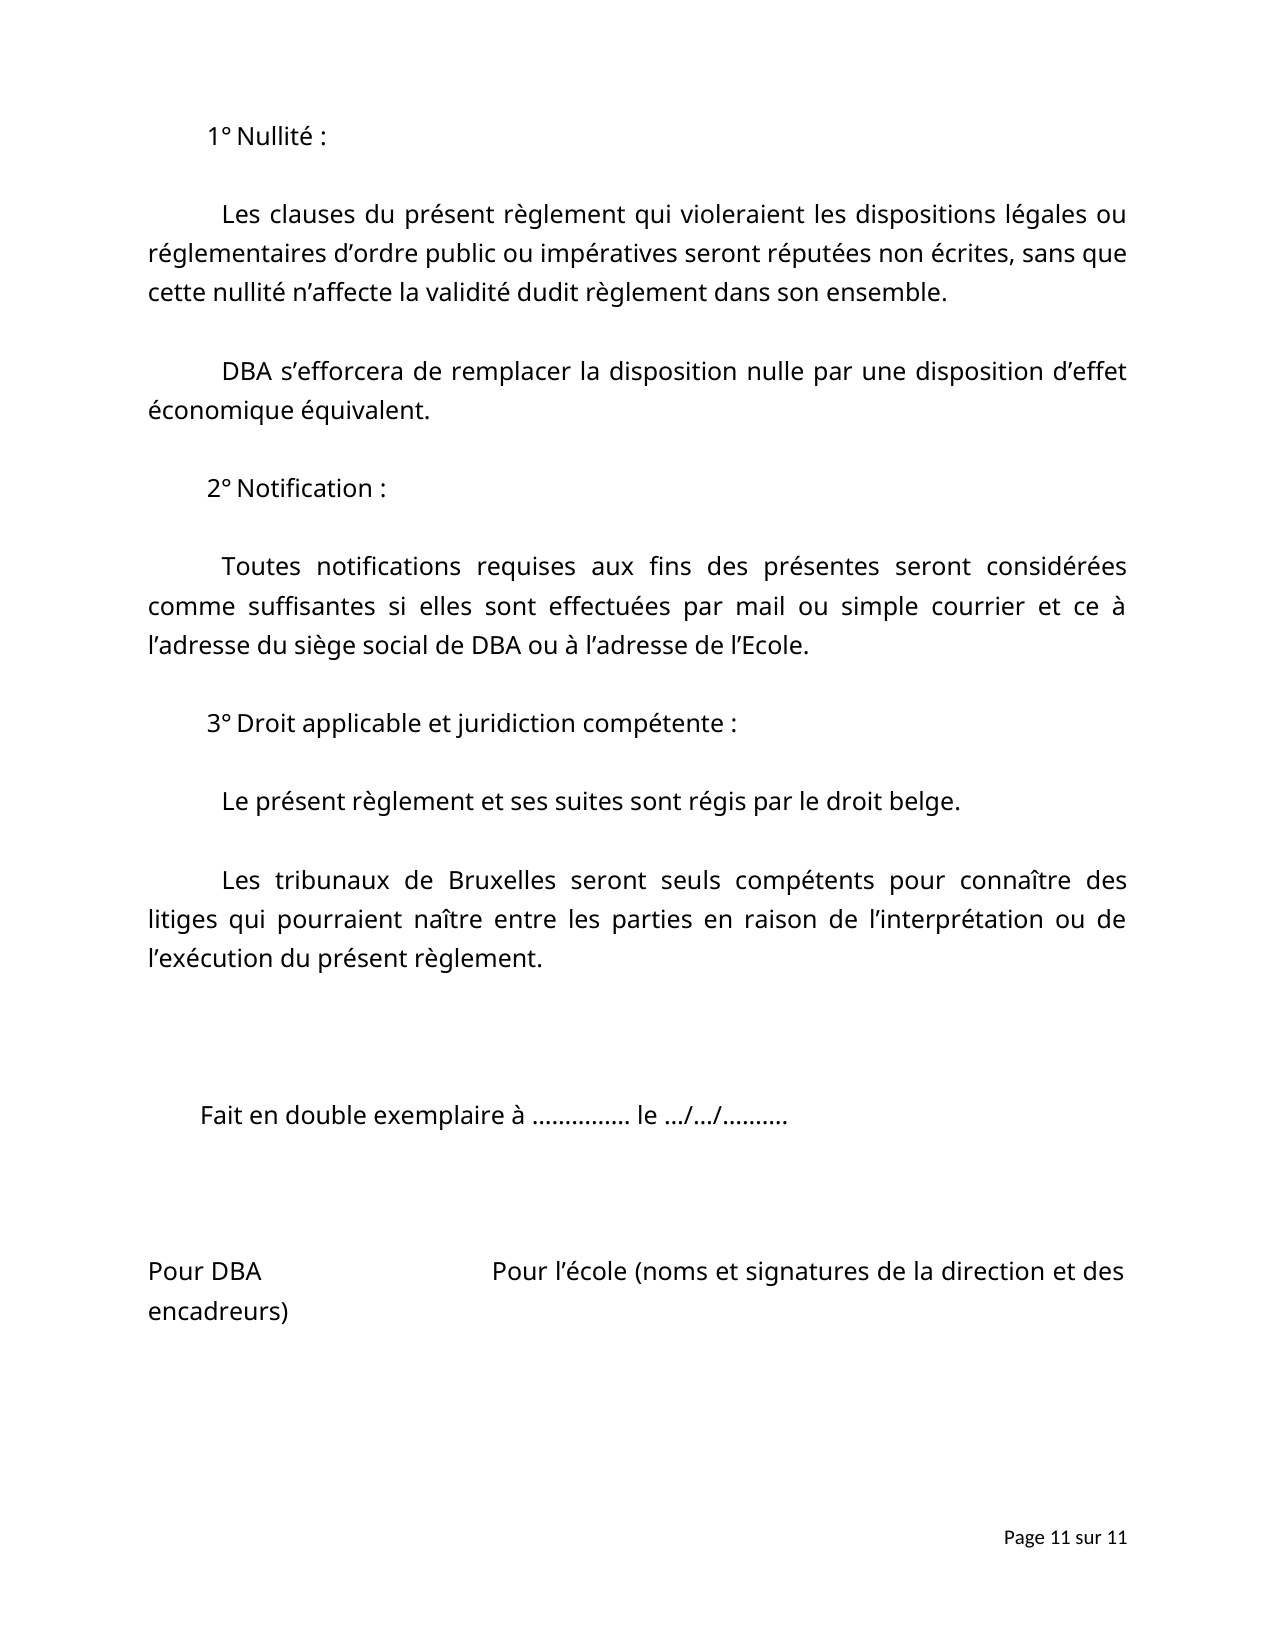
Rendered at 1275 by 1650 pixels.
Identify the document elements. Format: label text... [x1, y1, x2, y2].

text Toutes notifications requises aux fins des présentes seront considérées comme suffisantes si elles sont effectuées par mail ou simple courrier et ce à l’adresse du siège social de DBA ou à l’adresse de l’Ecole. [148, 549, 1128, 661]
text 3° Droit applicable et juridiction compétente : [207, 706, 1128, 740]
text Les tribunaux de Bruxelles seront seuls compétents pour connaître des litiges qui pourraient naître entre les parties en raison de l’interprétation ou de l’exécution du présent règlement. [148, 862, 1128, 975]
text Pour DBA Pour l’école (noms et signatures de la direction et des encadreurs) [148, 1254, 1128, 1327]
text Les clauses du présent règlement qui violeraient les dispositions légales ou réglementaires d’ordre public ou impératives seront réputées non écrites, sans que cette nullité n’affecte la validité dudit règlement dans son ensemble. [148, 196, 1128, 309]
text Fait en double exemplaire à …………… le …/…/………. [200, 1097, 1128, 1131]
text 2° Notification : [207, 471, 1128, 505]
text Le présent règlement et ses suites sont régis par le droit belge. [148, 784, 1128, 818]
text DBA s’efforcera de remplacer la disposition nulle par une disposition d’effet économique équivalent. [148, 353, 1128, 426]
text 1° Nullité : [207, 118, 1128, 152]
